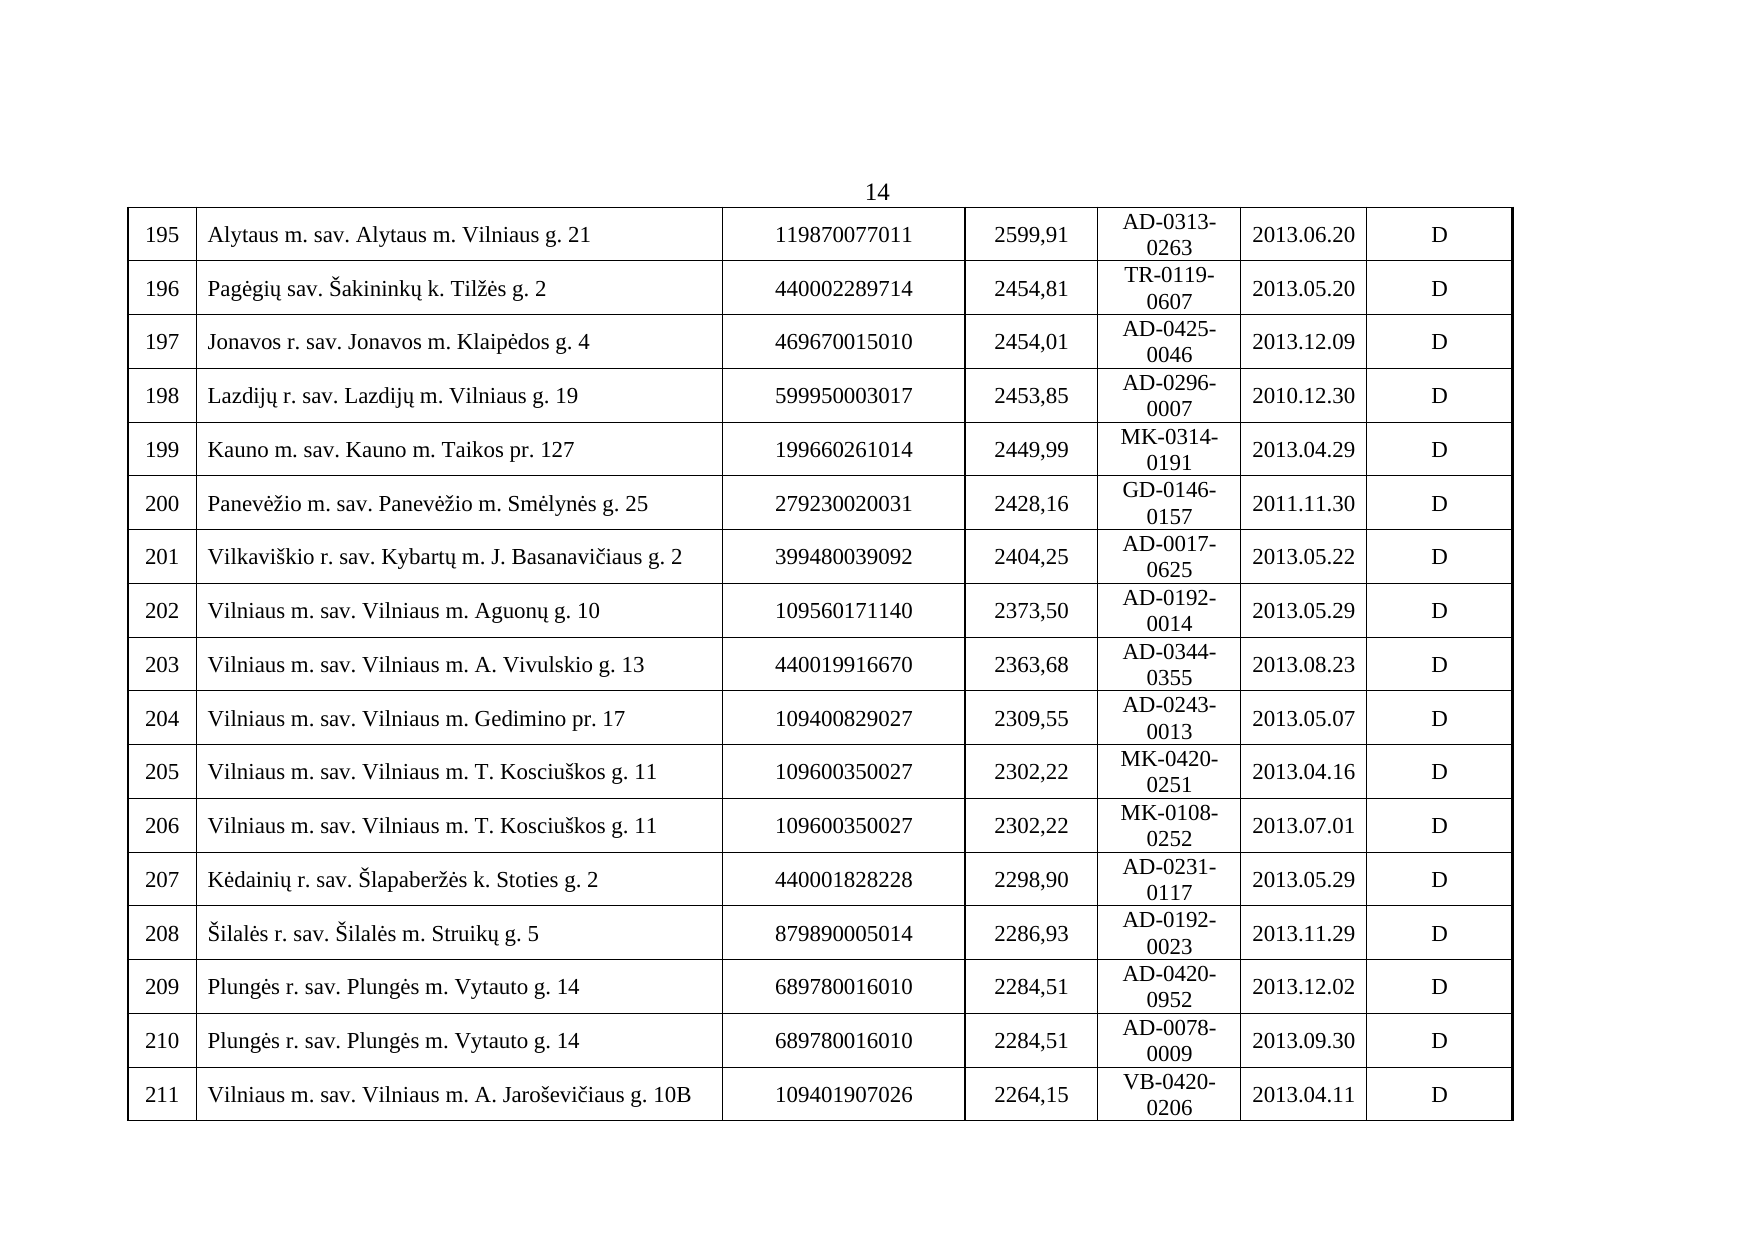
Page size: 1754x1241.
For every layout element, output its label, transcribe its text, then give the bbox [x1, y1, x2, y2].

table_cell D [1367, 584, 1511, 637]
table_cell 2599,91 [966, 208, 1097, 260]
table_cell AD-0231-0117 [1098, 853, 1240, 905]
table_cell 2013.05.07 [1241, 691, 1366, 744]
table_cell 2011.11.30 [1241, 476, 1366, 529]
table_cell 210 [129, 1014, 196, 1067]
table_cell 207 [129, 853, 196, 905]
table_cell 2013.07.01 [1241, 799, 1366, 852]
table_cell D [1367, 1014, 1511, 1067]
table_cell AD-0078-0009 [1098, 1014, 1240, 1067]
table_cell Vilniaus m. sav. Vilniaus m. T. Kosciuškos g. 11 [197, 745, 722, 798]
table_cell 201 [129, 530, 196, 583]
table_cell D [1367, 369, 1511, 422]
table_cell 109600350027 [723, 745, 964, 798]
table_cell 206 [129, 799, 196, 852]
table_cell 2013.04.16 [1241, 745, 1366, 798]
table_cell D [1367, 315, 1511, 368]
table_cell 2013.06.20 [1241, 208, 1366, 260]
table_cell TR-0119-0607 [1098, 261, 1240, 314]
table_cell 2454,81 [966, 261, 1097, 314]
table_cell AD-0017-0625 [1098, 530, 1240, 583]
table_cell 204 [129, 691, 196, 744]
table_cell 109401907026 [723, 1068, 964, 1120]
table_cell 2302,22 [966, 799, 1097, 852]
table_cell 2373,50 [966, 584, 1097, 637]
table_cell 2264,15 [966, 1068, 1097, 1120]
table_cell D [1367, 799, 1511, 852]
table_cell Vilniaus m. sav. Vilniaus m. Aguonų g. 10 [197, 584, 722, 637]
table_cell 200 [129, 476, 196, 529]
table_cell 689780016010 [723, 1014, 964, 1067]
table_cell 469670015010 [723, 315, 964, 368]
table_cell 2284,51 [966, 960, 1097, 1013]
table_cell 2013.08.23 [1241, 638, 1366, 690]
table_cell 689780016010 [723, 960, 964, 1013]
table_cell 109600350027 [723, 799, 964, 852]
table_cell AD-0243-0013 [1098, 691, 1240, 744]
table_cell 2013.05.22 [1241, 530, 1366, 583]
table_cell 2013.11.29 [1241, 906, 1366, 959]
table_cell D [1367, 638, 1511, 690]
table_cell 196 [129, 261, 196, 314]
table_cell D [1367, 1068, 1511, 1120]
table_cell Kėdainių r. sav. Šlapaberžės k. Stoties g. 2 [197, 853, 722, 905]
table_cell 2286,93 [966, 906, 1097, 959]
table_cell 2309,55 [966, 691, 1097, 744]
table_cell D [1367, 960, 1511, 1013]
table_cell GD-0146-0157 [1098, 476, 1240, 529]
table_cell 109400829027 [723, 691, 964, 744]
table_cell 211 [129, 1068, 196, 1120]
table_cell Panevėžio m. sav. Panevėžio m. Smėlynės g. 25 [197, 476, 722, 529]
table_cell Jonavos r. sav. Jonavos m. Klaipėdos g. 4 [197, 315, 722, 368]
table_cell MK-0420-0251 [1098, 745, 1240, 798]
table_cell 2302,22 [966, 745, 1097, 798]
table_cell 198 [129, 369, 196, 422]
table_cell Kauno m. sav. Kauno m. Taikos pr. 127 [197, 423, 722, 475]
table_cell Vilkaviškio r. sav. Kybartų m. J. Basanavičiaus g. 2 [197, 530, 722, 583]
table_cell Vilniaus m. sav. Vilniaus m. A. Vivulskio g. 13 [197, 638, 722, 690]
table_cell D [1367, 530, 1511, 583]
table_cell AD-0313-0263 [1098, 208, 1240, 260]
table_cell 2363,68 [966, 638, 1097, 690]
table_cell 2013.05.29 [1241, 584, 1366, 637]
table_cell 2449,99 [966, 423, 1097, 475]
table_cell 199660261014 [723, 423, 964, 475]
table_cell Plungės r. sav. Plungės m. Vytauto g. 14 [197, 960, 722, 1013]
table_cell Šilalės r. sav. Šilalės m. Struikų g. 5 [197, 906, 722, 959]
table_cell D [1367, 853, 1511, 905]
table_cell 205 [129, 745, 196, 798]
table_cell 2284,51 [966, 1014, 1097, 1067]
table_cell 2013.05.29 [1241, 853, 1366, 905]
table_cell D [1367, 476, 1511, 529]
table_cell 279230020031 [723, 476, 964, 529]
table_cell 440019916670 [723, 638, 964, 690]
table_cell 440001828228 [723, 853, 964, 905]
table_cell D [1367, 208, 1511, 260]
table_cell Vilniaus m. sav. Vilniaus m. A. Jaroševičiaus g. 10B [197, 1068, 722, 1120]
table_cell Plungės r. sav. Plungės m. Vytauto g. 14 [197, 1014, 722, 1067]
table_cell AD-0192-0014 [1098, 584, 1240, 637]
table_cell 195 [129, 208, 196, 260]
table_cell 879890005014 [723, 906, 964, 959]
table_cell 399480039092 [723, 530, 964, 583]
table_cell 2013.12.02 [1241, 960, 1366, 1013]
table_cell 203 [129, 638, 196, 690]
table_cell 202 [129, 584, 196, 637]
table_cell Alytaus m. sav. Alytaus m. Vilniaus g. 21 [197, 208, 722, 260]
table_cell D [1367, 261, 1511, 314]
table_cell 2013.04.11 [1241, 1068, 1366, 1120]
table_cell 199 [129, 423, 196, 475]
table_cell 2010.12.30 [1241, 369, 1366, 422]
table_cell VB-0420-0206 [1098, 1068, 1240, 1120]
table_cell 2298,90 [966, 853, 1097, 905]
table_cell AD-0344-0355 [1098, 638, 1240, 690]
table_cell Lazdijų r. sav. Lazdijų m. Vilniaus g. 19 [197, 369, 722, 422]
table_cell 2404,25 [966, 530, 1097, 583]
table_cell 2013.05.20 [1241, 261, 1366, 314]
table_cell 2454,01 [966, 315, 1097, 368]
table_cell 2453,85 [966, 369, 1097, 422]
table_cell Vilniaus m. sav. Vilniaus m. T. Kosciuškos g. 11 [197, 799, 722, 852]
table_cell 209 [129, 960, 196, 1013]
table_cell AD-0420-0952 [1098, 960, 1240, 1013]
table_cell 2428,16 [966, 476, 1097, 529]
table_cell 599950003017 [723, 369, 964, 422]
table_cell Pagėgių sav. Šakininkų k. Tilžės g. 2 [197, 261, 722, 314]
table_cell D [1367, 423, 1511, 475]
table_cell 119870077011 [723, 208, 964, 260]
table_cell 208 [129, 906, 196, 959]
table_cell Vilniaus m. sav. Vilniaus m. Gedimino pr. 17 [197, 691, 722, 744]
table_cell 440002289714 [723, 261, 964, 314]
table_cell D [1367, 906, 1511, 959]
table_cell 2013.04.29 [1241, 423, 1366, 475]
table_cell MK-0108-0252 [1098, 799, 1240, 852]
table_cell AD-0296-0007 [1098, 369, 1240, 422]
table_cell MK-0314-0191 [1098, 423, 1240, 475]
table_cell D [1367, 691, 1511, 744]
table_cell AD-0425-0046 [1098, 315, 1240, 368]
table_cell D [1367, 745, 1511, 798]
table_cell 2013.12.09 [1241, 315, 1366, 368]
table_cell AD-0192-0023 [1098, 906, 1240, 959]
table_cell 2013.09.30 [1241, 1014, 1366, 1067]
table_cell 197 [129, 315, 196, 368]
table_cell 109560171140 [723, 584, 964, 637]
